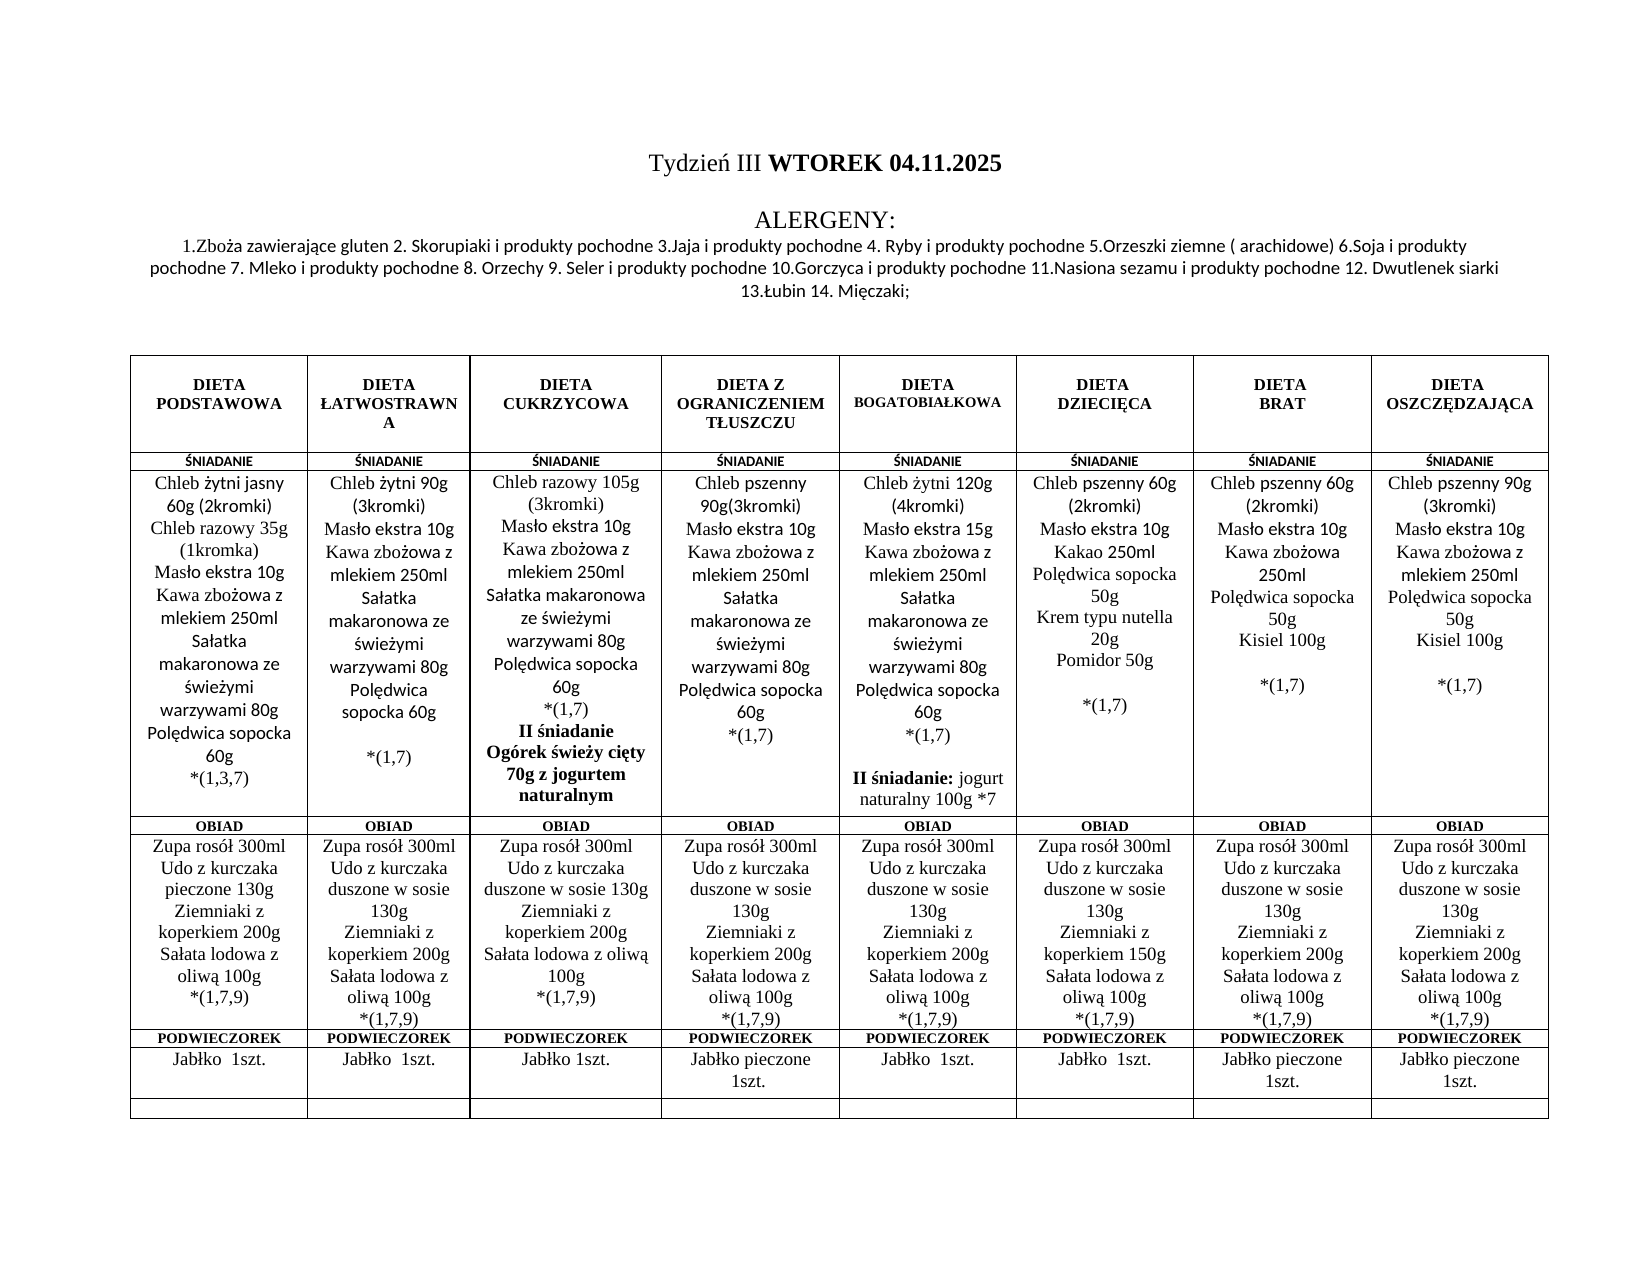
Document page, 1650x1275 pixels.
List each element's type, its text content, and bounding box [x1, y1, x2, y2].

table_header DIETA ŁATWOSTRAWNA [308, 356, 469, 452]
table_cell Chleb żytni jasny 60g (2kromki) Chleb razowy 35g (1kromka) Masło ekstra 10g Kawa zbożowa z mlekiem 250ml Sałatka makaronowa ze świeżymi warzywami 80g Polędwica sopocka 60g *(1,3,7) [296, 471, 307, 816]
table_header DIETA OSZCZĘDZAJĄCA [1372, 356, 1548, 452]
table_cell Jabłko 1szt. [840, 1048, 851, 1098]
table_cell Zupa rosół 300ml Udo z kurczaka pieczone 130g Ziemniaki z koperkiem 200g Sałata lodowa z oliwą 100g *(1,7,9) [131, 835, 307, 1029]
table_cell ŚNIADANIE [1360, 453, 1371, 470]
table_cell Jabłko pieczone 1szt. [1194, 1048, 1371, 1098]
text Tydzień III WTOREK 04.11.2025 [148, 148, 1502, 176]
table_cell Chleb pszenny 60g (2kromki) Masło ekstra 10g Kakao 250ml Polędwica sopocka 50g Krem typu nutella 20g Pomidor 50g *(1,7) [1017, 471, 1193, 816]
table_cell Jabłko 1szt. [1017, 1048, 1193, 1098]
table_cell OBIAD [840, 817, 851, 834]
table_header DIETA Z OGRANICZENIEM TŁUSZCZU [828, 356, 839, 452]
table_header DIETA BRAT [1194, 356, 1371, 452]
text ALERGENY: [148, 205, 1502, 234]
table_cell Zupa rosół 300ml Udo z kurczaka duszone w sosie 130g Ziemniaki z koperkiem 200g Sałata lodowa z oliwą 100g *(1,7,9) [471, 835, 661, 1029]
table_cell OBIAD [651, 817, 661, 834]
table_cell OBIAD [1194, 817, 1204, 834]
table_cell ŚNIADANIE [308, 453, 319, 470]
table_cell ŚNIADANIE [1005, 453, 1016, 470]
table_cell Chleb pszenny 90g (3kromki) Masło ekstra 10g Kawa zbożowa z mlekiem 250ml Polędwica sopocka 50g Kisiel 100g *(1,7) [1372, 471, 1548, 816]
table_cell Chleb żytni 120g (4kromki) Masło ekstra 15g Kawa zbożowa z mlekiem 250ml Sałatka makaronowa ze świeżymi warzywami 80g Polędwica sopocka 60g *(1,7) II śniadanie: jogurt naturalny 100g *7 [840, 471, 1016, 816]
table_cell OBIAD [662, 817, 673, 834]
table_header DIETA PODSTAWOWA [131, 356, 307, 452]
table_cell OBIAD [828, 817, 839, 834]
table_cell ŚNIADANIE [296, 453, 307, 470]
table_cell Jabłko 1szt. [131, 1048, 142, 1098]
table_cell Jabłko pieczone 1szt. [1372, 1048, 1548, 1098]
table_cell ŚNIADANIE [131, 453, 142, 470]
table_cell Jabłko 1szt. [471, 1048, 481, 1098]
table_cell ŚNIADANIE [840, 453, 851, 470]
table_cell OBIAD [1360, 817, 1371, 834]
table_header DIETA Z OGRANICZENIEM TŁUSZCZU [662, 356, 673, 452]
table_cell Chleb pszenny 90g(3kromki) Masło ekstra 10g Kawa zbożowa z mlekiem 250ml Sałatka makaronowa ze świeżymi warzywami 80g Polędwica sopocka 60g *(1,7) [662, 471, 839, 816]
table_cell OBIAD [459, 817, 469, 834]
table_cell [1360, 1099, 1371, 1118]
table_header DIETA DZIECIĘCA [1017, 356, 1193, 452]
table_cell Jabłko pieczone 1szt. [662, 1048, 839, 1098]
table_cell OBIAD [131, 817, 142, 834]
table_cell ŚNIADANIE [1537, 453, 1548, 470]
table_cell Jabłko 1szt. [296, 1048, 307, 1098]
table_cell OBIAD [1182, 817, 1193, 834]
table_cell OBIAD [1537, 817, 1548, 834]
table_cell OBIAD [1372, 817, 1382, 834]
table_cell Chleb żytni 90g (3kromki) Masło ekstra 10g Kawa zbożowa z mlekiem 250ml Sałatka makaronowa ze świeżymi warzywami 80g Polędwica sopocka 60g *(1,7) [308, 471, 469, 816]
text 1.Zboża zawierające gluten 2. Skorupiaki i produkty pochodne 3.Jaja i produkty pochodne 4. Ryby i produkty pochodne 5.Orzeszki ziemne ( arachidowe) 6.Soja i produkty pochodne 7. Mleko i produkty pochodne 8. Orzechy 9. Seler i produkty pochodne 10.Gorczyca i produkty pochodne 11.Nasiona sezamu i produkty pochodne 12. Dwutlenek siarki 13.Łubin 14. Mięczaki; [148, 234, 1502, 303]
table_cell ŚNIADANIE [1182, 453, 1193, 470]
table_cell Jabłko 1szt. [1005, 1048, 1016, 1098]
table_cell Chleb razowy 105g (3kromki) Masło ekstra 10g Kawa zbożowa z mlekiem 250ml Sałatka makaronowa ze świeżymi warzywami 80g Polędwica sopocka 60g *(1,7) II śniadanie Ogórek świeży cięty 70g z jogurtem naturalnym [471, 471, 661, 816]
table_cell ŚNIADANIE [828, 453, 839, 470]
table_cell Chleb żytni jasny 60g (2kromki) Chleb razowy 35g (1kromka) Masło ekstra 10g Kawa zbożowa z mlekiem 250ml Sałatka makaronowa ze świeżymi warzywami 80g Polędwica sopocka 60g *(1,3,7) [131, 471, 142, 816]
table_cell Jabłko 1szt. [308, 1048, 469, 1098]
table_cell OBIAD [296, 817, 307, 834]
table_cell OBIAD [308, 817, 319, 834]
table_header DIETA BOGATOBIAŁKOWA [840, 356, 1016, 452]
table_cell OBIAD [471, 817, 481, 834]
table_cell ŚNIADANIE [662, 453, 673, 470]
table_cell Jabłko 1szt. [651, 1048, 661, 1098]
table_cell Chleb pszenny 60g (2kromki) Masło ekstra 10g Kawa zbożowa 250ml Polędwica sopocka 50g Kisiel 100g *(1,7) [1194, 471, 1371, 816]
table_header DIETA CUKRZYCOWA [471, 356, 661, 452]
table_cell OBIAD [1017, 817, 1027, 834]
table_cell OBIAD [1005, 817, 1016, 834]
